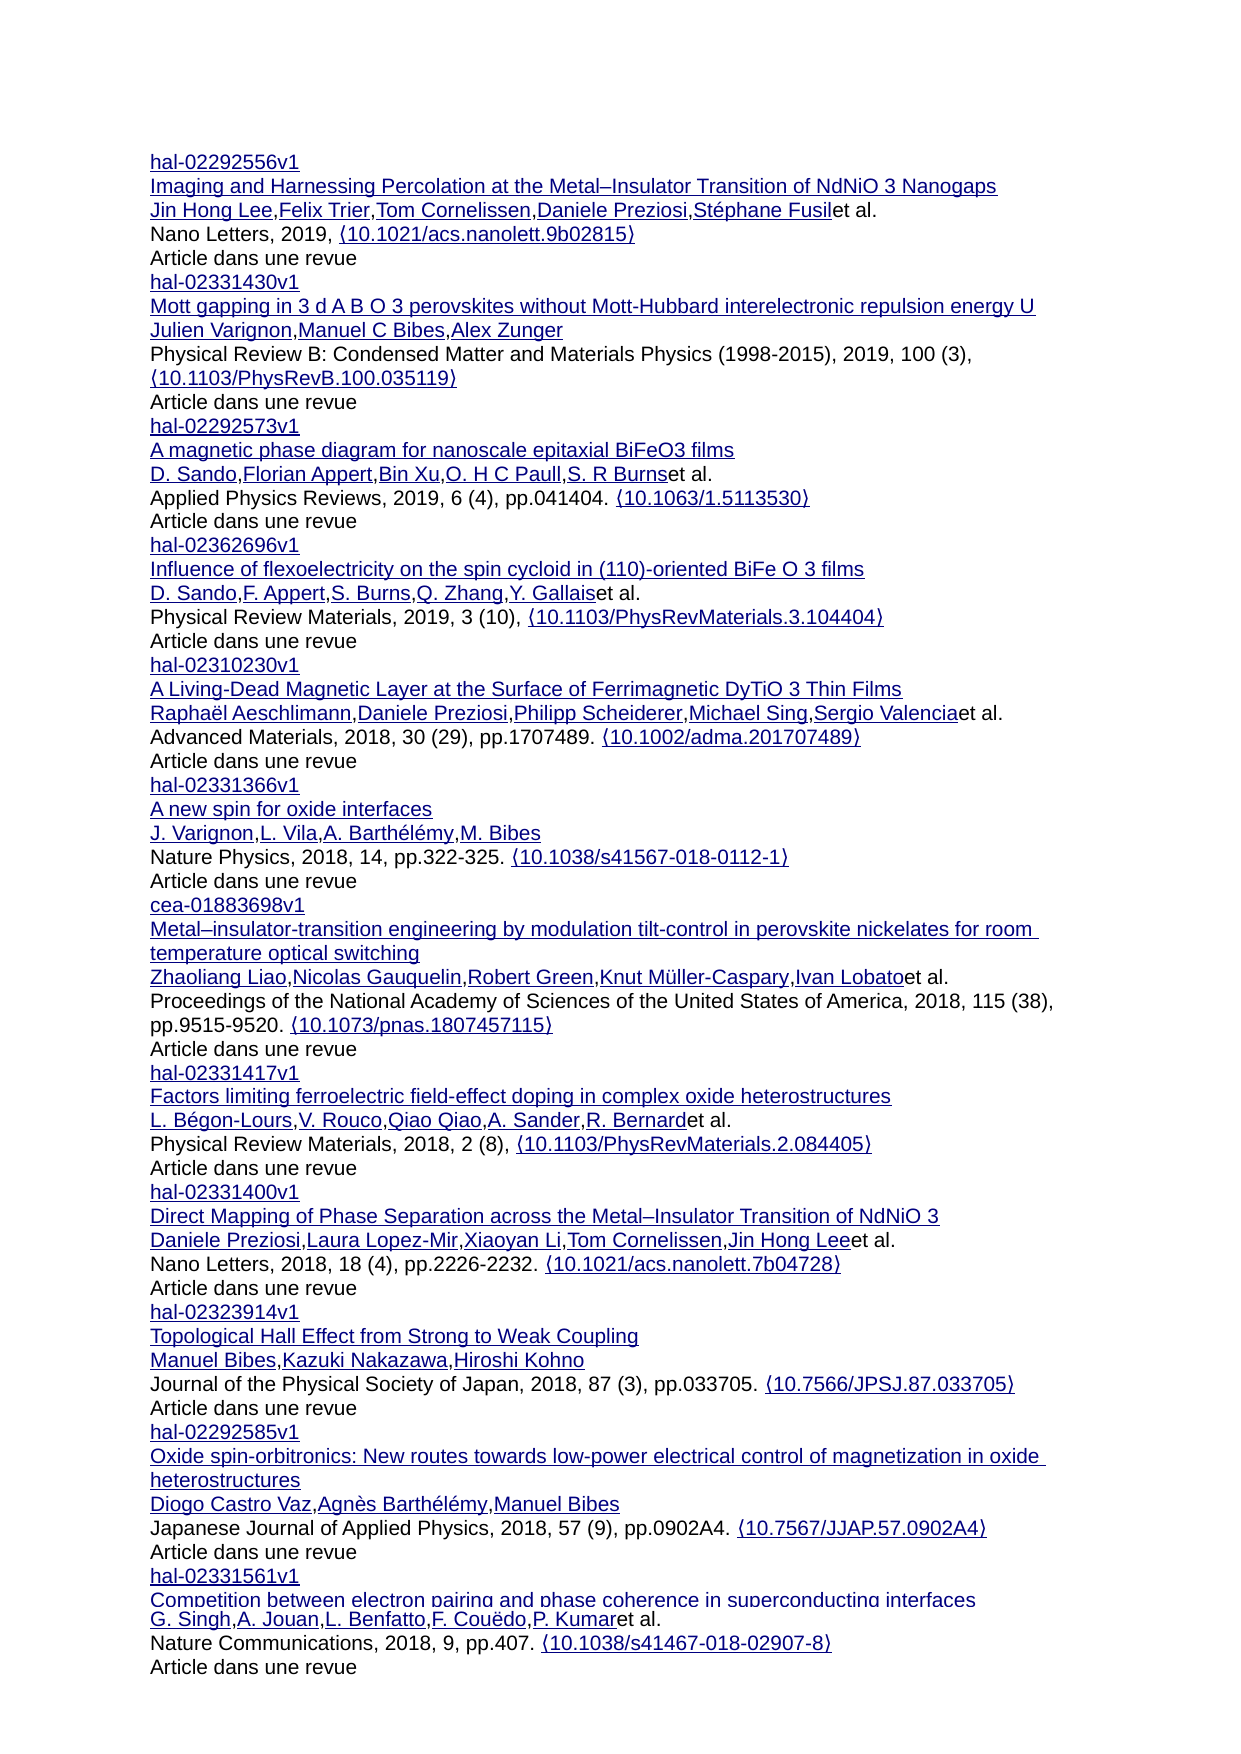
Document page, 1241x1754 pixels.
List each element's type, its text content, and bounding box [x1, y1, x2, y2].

table_cell Competition between electron pairing and phase coherence in superconducting interfaces G. Singh,A. Jouan,L. Benfatto,F. Couëdo,P. Kumaret al. Nature Communications, 2018, 9, pp.407. ⟨10.1038/s41467-018-02907-8⟩ Article dans une revue [150, 1588, 1090, 1679]
table_cell A Living-Dead Magnetic Layer at the Surface of Ferrimagnetic DyTiO 3 Thin Films Raphaël Aeschlimann,Daniele Preziosi,Philipp Scheiderer,Michael Sing,Sergio Valenciaet al. Advanced Materials, 2018, 30 (29), pp.1707489. ⟨10.1002/adma.201707489⟩ Article dans une revue hal-02331366v1 [150, 677, 1090, 797]
table_cell Topological Hall Effect from Strong to Weak Coupling Manuel Bibes,Kazuki Nakazawa,Hiroshi Kohno Journal of the Physical Society of Japan, 2018, 87 (3), pp.033705. ⟨10.7566/JPSJ.87.033705⟩ Article dans une revue hal-02292585v1 [150, 1324, 1090, 1444]
table_cell Oxide spin-orbitronics: New routes towards low-power electrical control of magnetization in oxide heterostructures Diogo Castro Vaz,Agnès Barthélémy,Manuel Bibes Japanese Journal of Applied Physics, 2018, 57 (9), pp.0902A4. ⟨10.7567/JJAP.57.0902A4⟩ Article dans une revue hal-02331561v1 [150, 1444, 1090, 1587]
table_cell Direct Mapping of Phase Separation across the Metal–Insulator Transition of NdNiO 3 Daniele Preziosi,Laura Lopez-Mir,Xiaoyan Li,Tom Cornelissen,Jin Hong Leeet al. Nano Letters, 2018, 18 (4), pp.2226-2232. ⟨10.1021/acs.nanolett.7b04728⟩ Article dans une revue hal-02323914v1 [150, 1204, 1090, 1324]
table_cell Mott gapping in 3 d A B O 3 perovskites without Mott-Hubbard interelectronic repulsion energy U Julien Varignon,Manuel C Bibes,Alex Zunger Physical Review B: Condensed Matter and Materials Physics (1998-2015), 2019, 100 (3), ⟨10.1103/PhysRevB.100.035119⟩ Article dans une revue hal-02292573v1 [150, 294, 1090, 437]
table_cell A new spin for oxide interfaces J. Varignon,L. Vila,A. Barthélémy,M. Bibes Nature Physics, 2018, 14, pp.322-325. ⟨10.1038/s41567-018-0112-1⟩ Article dans une revue cea-01883698v1 [150, 797, 1090, 917]
table_cell A magnetic phase diagram for nanoscale epitaxial BiFeO3 films D. Sando,Florian Appert,Bin Xu,O. H C Paull,S. R Burnset al. Applied Physics Reviews, 2019, 6 (4), pp.041404. ⟨10.1063/1.5113530⟩ Article dans une revue hal-02362696v1 [150, 438, 1090, 557]
table_cell Influence of flexoelectricity on the spin cycloid in (110)-oriented BiFe O 3 films D. Sando,F. Appert,S. Burns,Q. Zhang,Y. Gallaiset al. Physical Review Materials, 2019, 3 (10), ⟨10.1103/PhysRevMaterials.3.104404⟩ Article dans une revue hal-02310230v1 [150, 557, 1090, 677]
table_cell Imaging and Harnessing Percolation at the Metal–Insulator Transition of NdNiO 3 Nanogaps Jin Hong Lee,Felix Trier,Tom Cornelissen,Daniele Preziosi,Stéphane Fusilet al. Nano Letters, 2019, ⟨10.1021/acs.nanolett.9b02815⟩ Article dans une revue hal-02331430v1 [150, 174, 1090, 294]
table_cell hal-02292556v1 [150, 150, 1090, 174]
table_cell Factors limiting ferroelectric field-effect doping in complex oxide heterostructures L. Bégon-Lours,V. Rouco,Qiao Qiao,A. Sander,R. Bernardet al. Physical Review Materials, 2018, 2 (8), ⟨10.1103/PhysRevMaterials.2.084405⟩ Article dans une revue hal-02331400v1 [150, 1084, 1090, 1204]
table_cell Metal–insulator-transition engineering by modulation tilt-control in perovskite nickelates for room temperature optical switching Zhaoliang Liao,Nicolas Gauquelin,Robert Green,Knut Müller-Caspary,Ivan Lobatoet al. Proceedings of the National Academy of Sciences of the United States of America, 2018, 115 (38), pp.9515-9520. ⟨10.1073/pnas.1807457115⟩ Article dans une revue hal-02331417v1 [150, 917, 1090, 1084]
